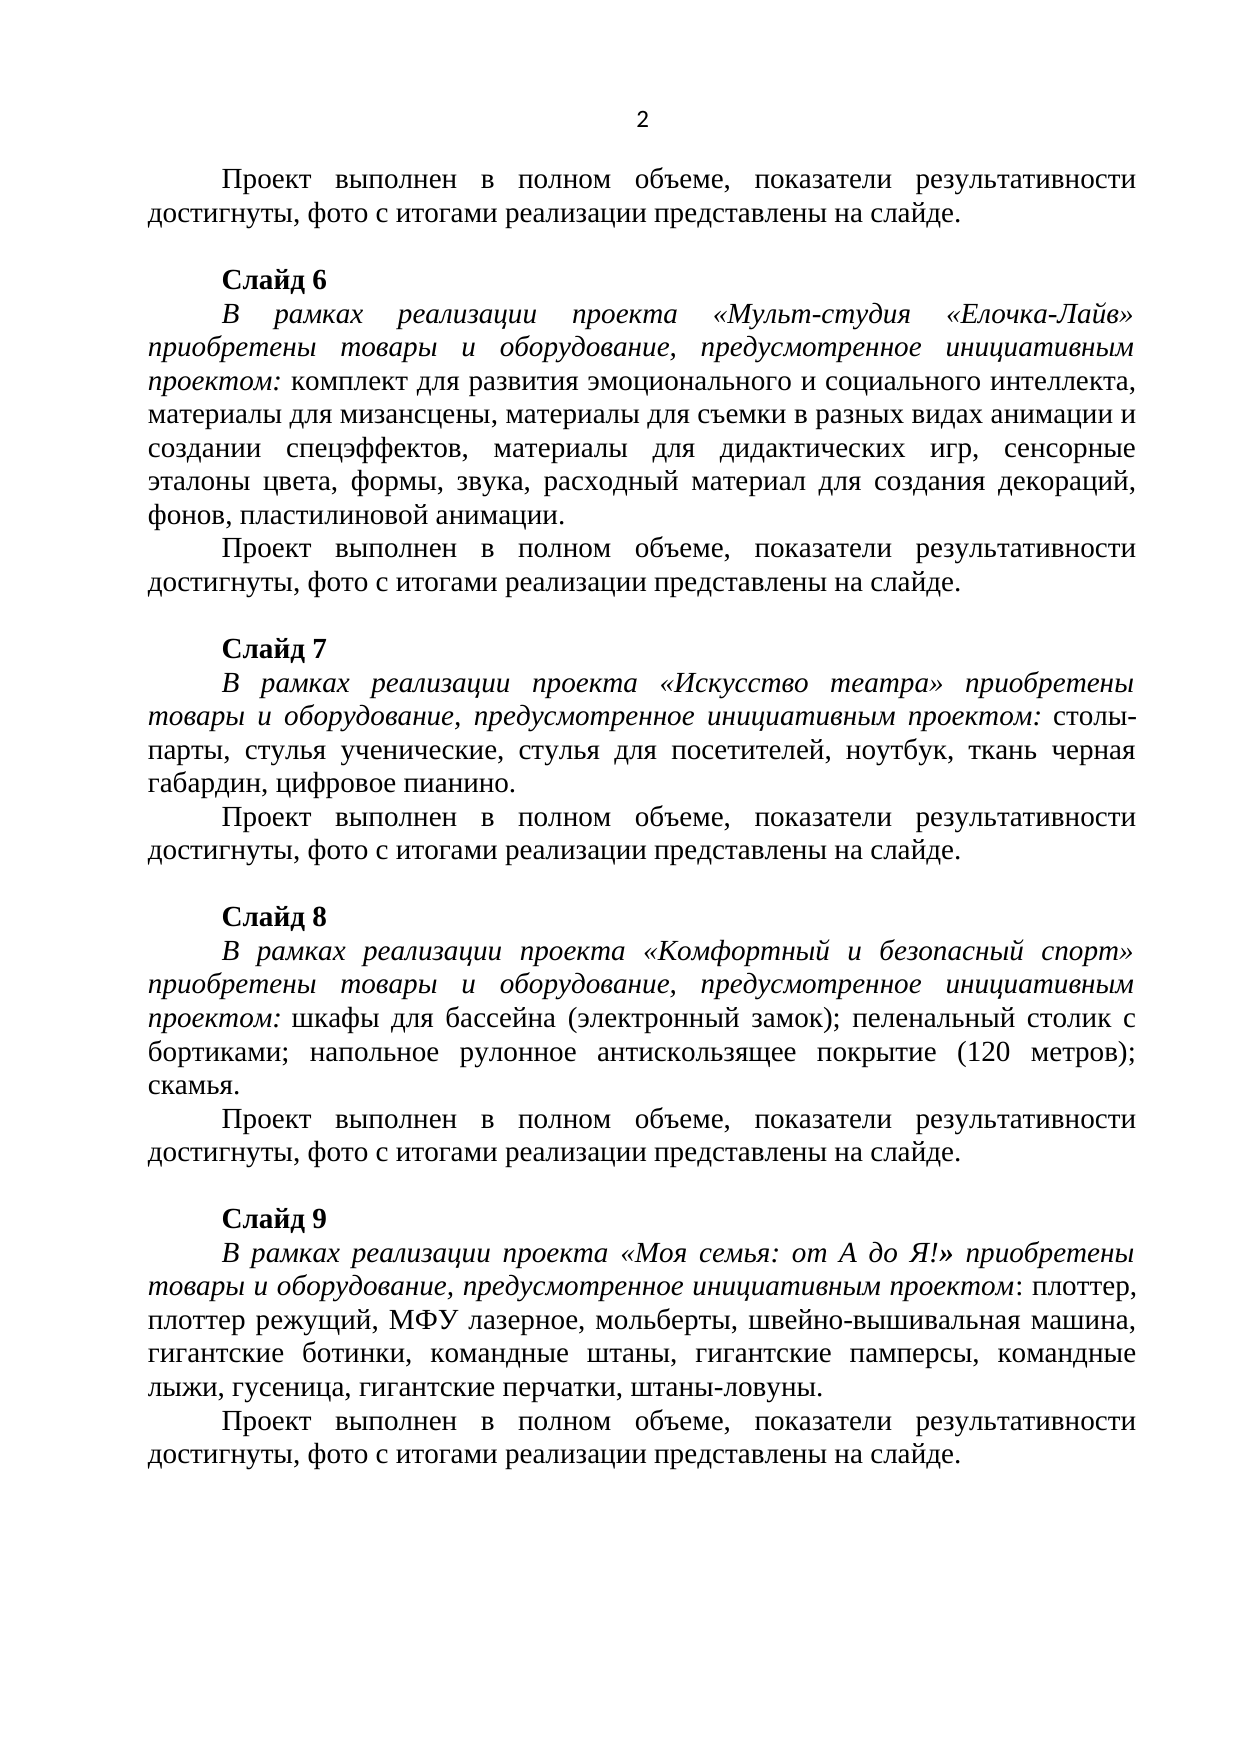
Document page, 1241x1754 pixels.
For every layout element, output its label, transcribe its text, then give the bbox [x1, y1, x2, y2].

text Слайд 6 [148, 262, 1137, 296]
text В рамках реализации проекта «Моя семья: от А до Я!» приобретены товары и оборудование, предусмотренное инициативным проектом: плоттер, плоттер режущий, МФУ лазерное, мольберты, швейно-вышивальная машина, гигантские ботинки, командные штаны, гигантские памперсы, командные лыжи, гусеница, гигантские перчатки, штаны-ловуны. [148, 1235, 1137, 1403]
text В рамках реализации проекта «Комфортный и безопасный спорт» приобретены товары и оборудование, предусмотренное инициативным проектом: шкафы для бассейна (электронный замок); пеленальный столик с бортиками; напольное рулонное антискользящее покрытие (120 метров); скамья. [148, 933, 1137, 1101]
text Проект выполнен в полном объеме, показатели результативности достигнуты, фото с итогами реализации представлены на слайде. [148, 799, 1137, 866]
text Проект выполнен в полном объеме, показатели результативности достигнуты, фото с итогами реализации представлены на слайде. [148, 531, 1137, 598]
text В рамках реализации проекта «Искусство театра» приобретены товары и оборудование, предусмотренное инициативным проектом: столы-парты, стулья ученические, стулья для посетителей, ноутбук, ткань черная габардин, цифровое пианино. [148, 665, 1137, 799]
text В рамках реализации проекта «Мульт-студия «Елочка-Лайв» приобретены товары и оборудование, предусмотренное инициативным проектом: комплект для развития эмоционального и социального интеллекта, материалы для мизансцены, материалы для съемки в разных видах анимации и создании спецэффектов, материалы для дидактических игр, сенсорные эталоны цвета, формы, звука, расходный материал для создания декораций, фонов, пластилиновой анимации. [148, 296, 1137, 531]
text Проект выполнен в полном объеме, показатели результативности достигнуты, фото с итогами реализации представлены на слайде. [148, 1101, 1137, 1168]
text Проект выполнен в полном объеме, показатели результативности достигнуты, фото с итогами реализации представлены на слайде. [148, 162, 1137, 229]
text Проект выполнен в полном объеме, показатели результативности достигнуты, фото с итогами реализации представлены на слайде. [148, 1403, 1137, 1470]
text Слайд 7 [148, 631, 1137, 665]
text Слайд 9 [148, 1201, 1137, 1235]
text Слайд 8 [148, 899, 1137, 933]
